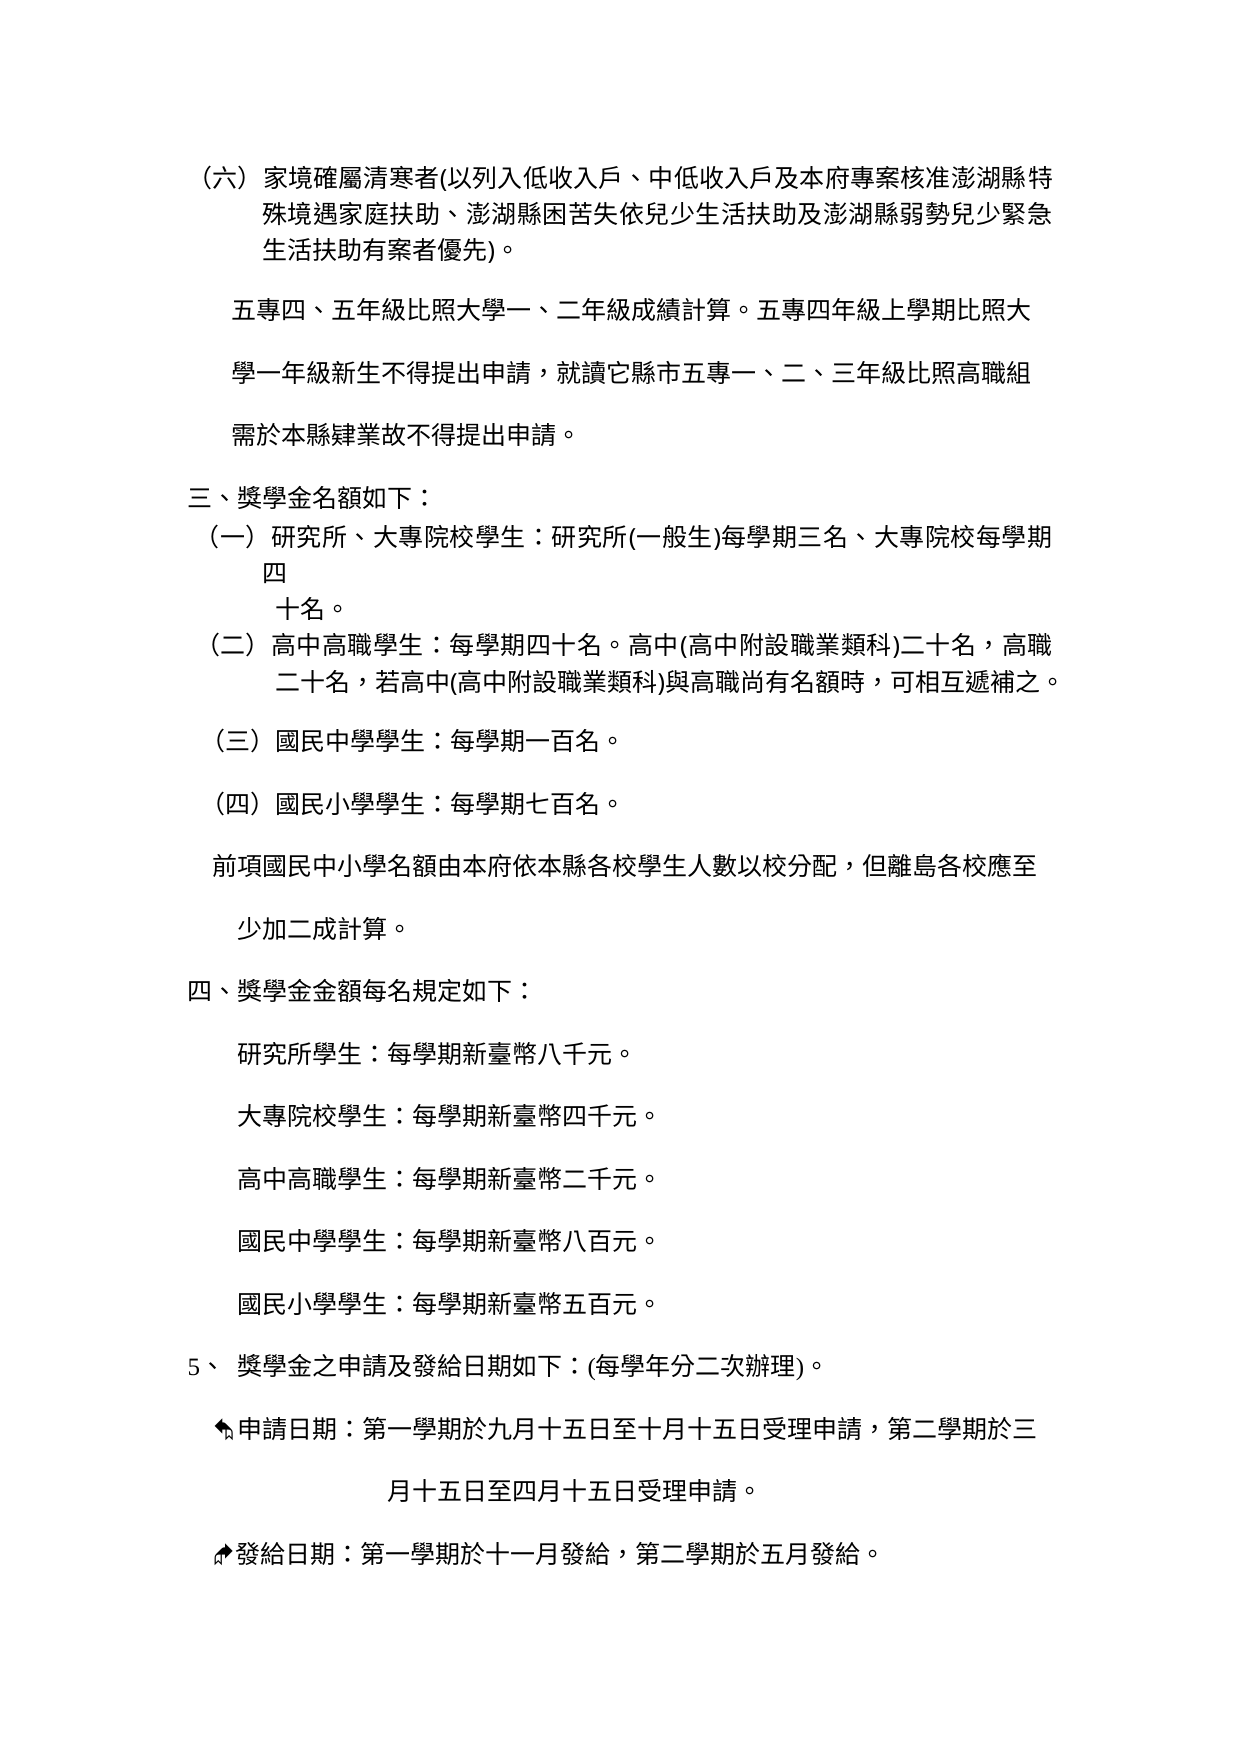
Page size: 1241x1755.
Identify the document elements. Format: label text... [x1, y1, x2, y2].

text （六）家境確屬清寒者(以列入低收入戶、中低收入戶及本府專案核准澎湖縣特殊境遇家庭扶助、澎湖縣困苦失依兒少生活扶助及澎湖縣弱勢兒少緊急生活扶助有案者優先)。 [187, 158, 1053, 267]
text 國民中學學生：每學期新臺幣八百元。 [187, 1198, 1053, 1261]
text 四、獎學金金額每名規定如下： [187, 948, 1053, 1011]
text 高中高職學生：每學期新臺幣二千元。 [187, 1136, 1053, 1198]
text 大專院校學生：每學期新臺幣四千元。 [187, 1073, 1053, 1136]
text 十名。 [262, 589, 1053, 626]
text 前項國民中小學名額由本府依本縣各校學生人數以校分配，但離島各校應至少加二成計算。 [187, 823, 1053, 948]
text 國民小學學生：每學期新臺幣五百元。 [187, 1261, 1053, 1323]
text 五專四、五年級比照大學一、二年級成績計算。五專四年級上學期比照大學一年級新生不得提出申請，就讀它縣市五專一、二、三年級比照高職組需於本縣肄業故不得提出申請。 [231, 267, 1053, 454]
text （四）國民小學學生：每學期七百名。 [187, 761, 1053, 823]
text 研究所學生：每學期新臺幣八千元。 [187, 1011, 1053, 1073]
text （二）高中高職學生：每學期四十名。高中(高中附設職業類科)二十名，高職二十名，若高中(高中附設職業類科)與高職尚有名額時，可相互遞補之。 [187, 626, 1053, 698]
text （三）國民中學學生：每學期一百名。 [200, 698, 1053, 761]
list 獎學金之申請及發給日期如下：(每學年分二次辦理)。 [187, 1323, 1053, 1386]
text 三、獎學金名額如下： [187, 454, 1053, 517]
text 申請日期：第一學期於九月十五日至十月十五日受理申請，第二學期於三月十五日至四月十五日受理申請。 [187, 1386, 1053, 1511]
text （一）研究所、大專院校學生：研究所(一般生)每學期三名、大專院校每學期四 [187, 517, 1053, 589]
text 發給日期：第一學期於十一月發給，第二學期於五月發給。 [187, 1511, 1053, 1573]
